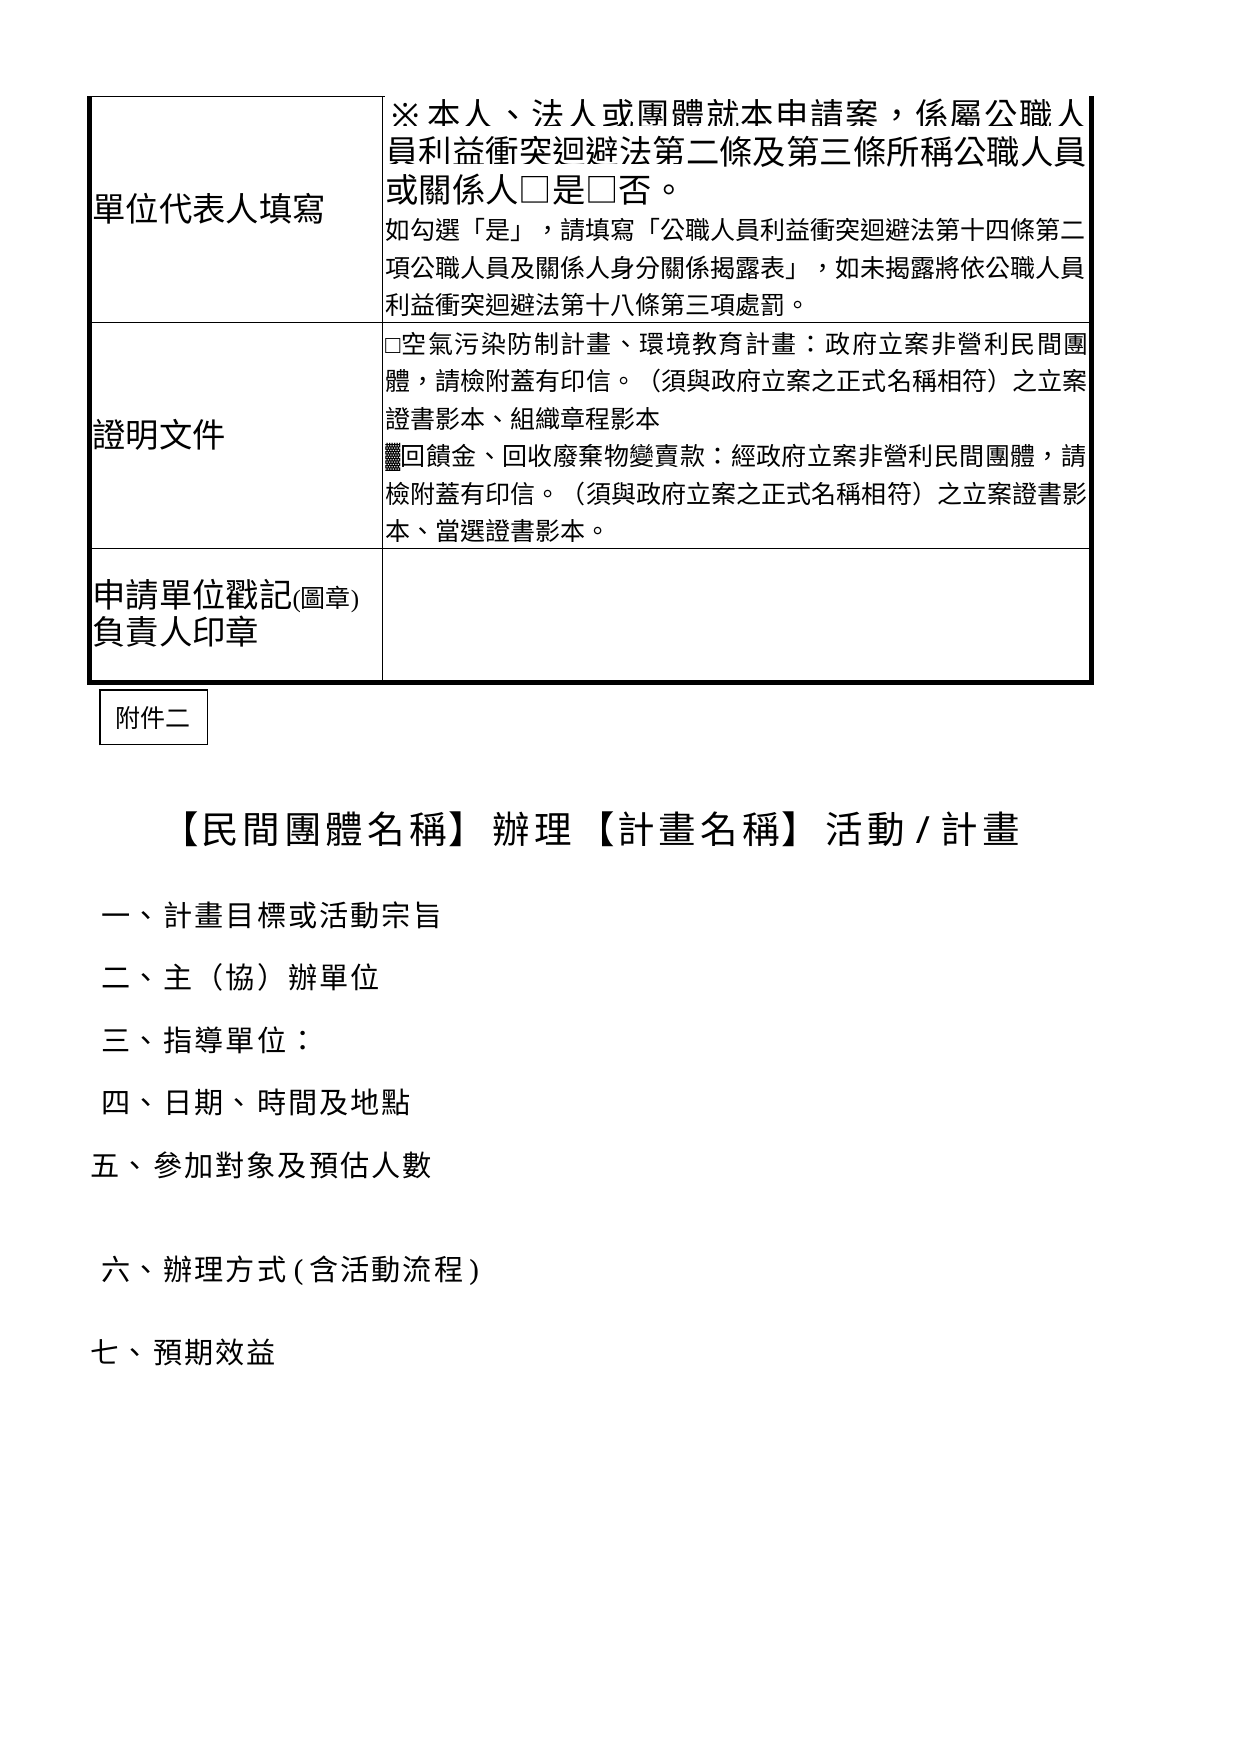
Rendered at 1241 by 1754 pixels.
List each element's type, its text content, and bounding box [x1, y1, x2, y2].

table_cell 申請單位戳記(圖章) 負責人印章 [92, 549, 382, 680]
table_cell 單位代表人填寫 [92, 97, 382, 322]
table_cell 證明文件 [92, 323, 382, 548]
text 三、指導單位： [92, 997, 1089, 1059]
text 【民間團體名稱】辦理【計畫名稱】活動/計畫 [89, 747, 1089, 872]
table_cell ※本人、法人或團體就本申請案，係屬公職人員利益衝突迴避法第二條及第三條所稱公職人員或關係人□是□否。 如勾選「是」，請填寫「公職人員利益衝突迴避法第十四條第二項公職人員及關係人身分關係揭露表」，如未揭露將依公職人員利益衝突迴避法第十八條第三項處罰。 [383, 97, 1089, 322]
table_cell [383, 549, 1089, 680]
table_cell □空氣污染防制計畫、環境教育計畫：政府立案非營利民間團體，請檢附蓋有印信。（須與政府立案之正式名稱相符）之立案證書影本、組織章程影本 ▓回饋金、回收廢棄物變賣款：經政府立案非營利民間團體，請檢附蓋有印信。（須與政府立案之正式名稱相符）之立案證書影本、當選證書影本。 [383, 323, 1089, 548]
text 附件二 [115, 698, 191, 734]
text 二、主（協）辦單位 [92, 934, 1089, 997]
text 四、日期、時間及地點 [92, 1059, 1089, 1122]
text 六、辦理方式(含活動流程) [92, 1184, 1089, 1309]
text 一、計畫目標或活動宗旨 [92, 872, 1089, 934]
text 五、參加對象及預估人數 [89, 1122, 1089, 1184]
text 七、預期效益 [89, 1309, 1064, 1372]
